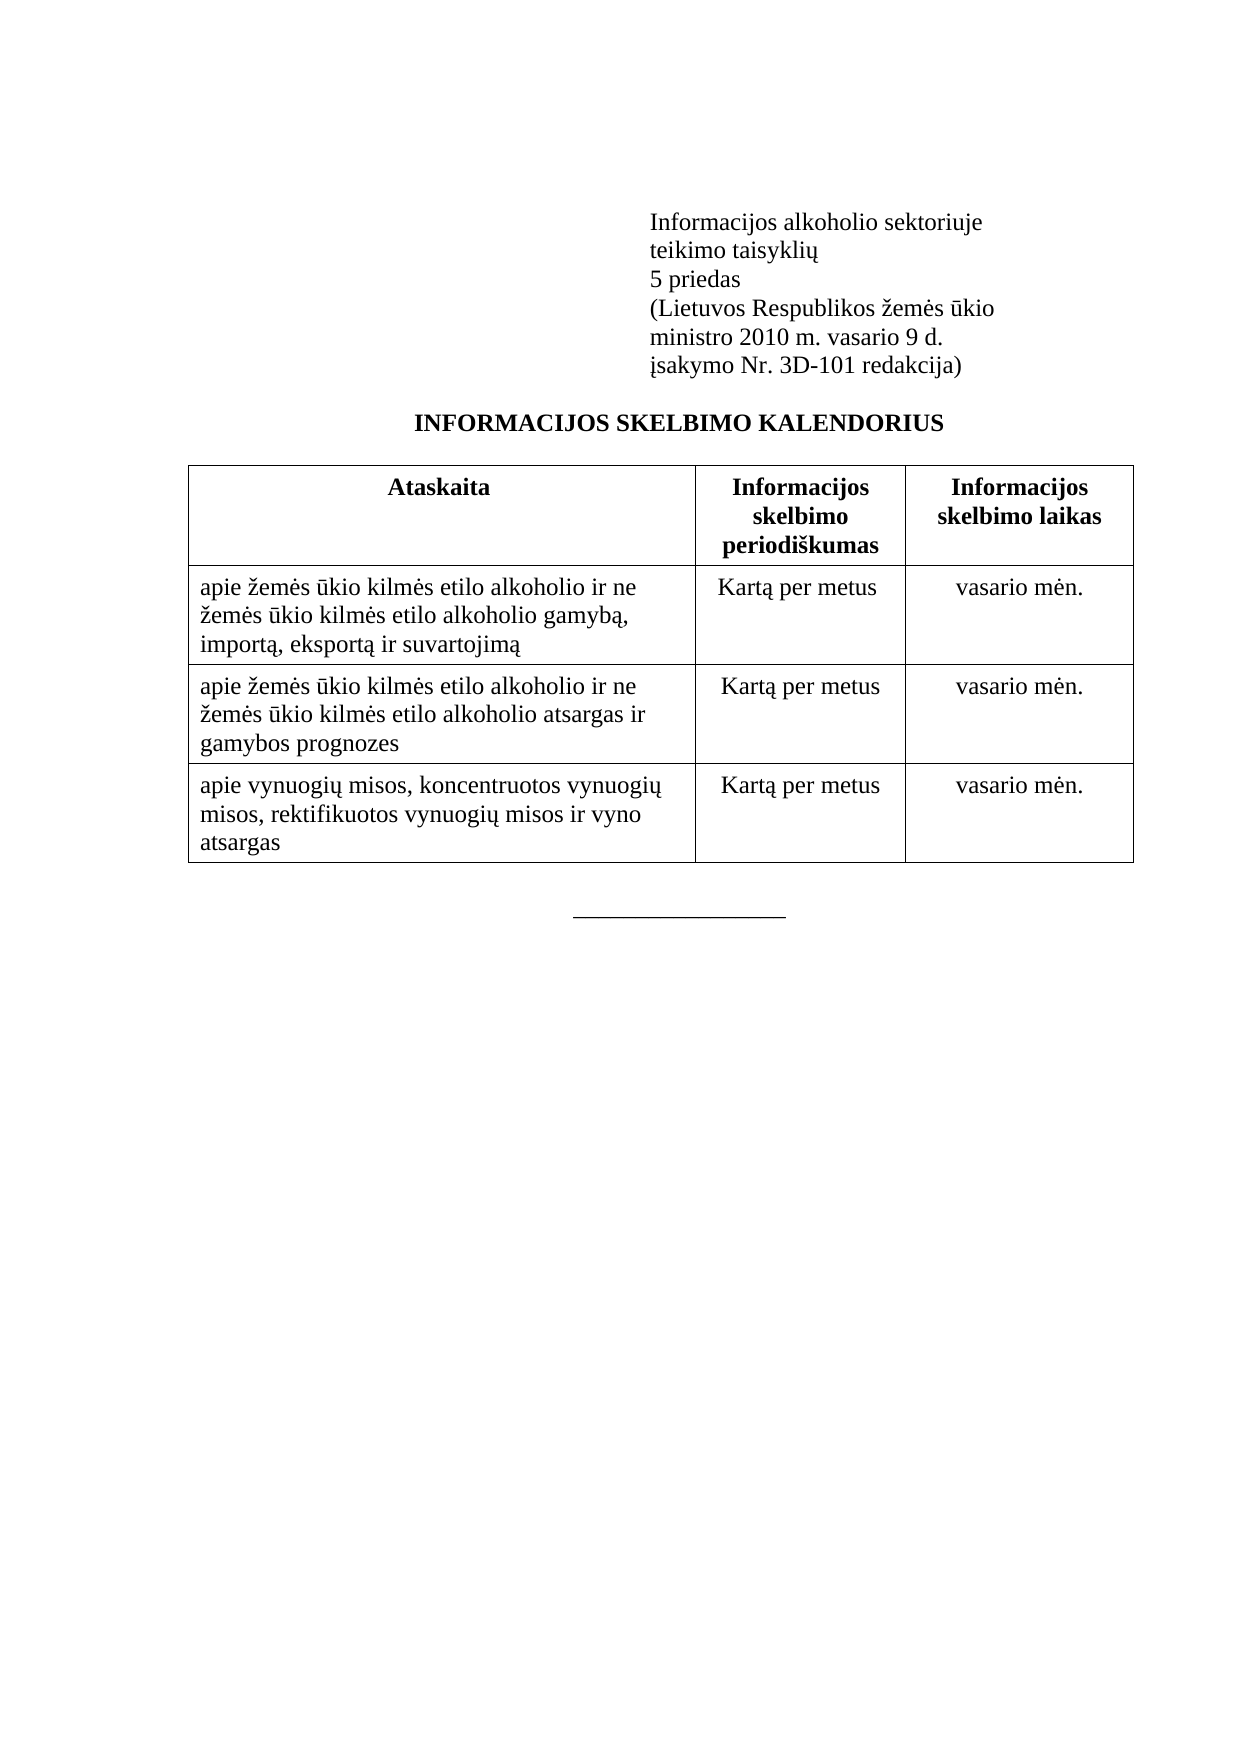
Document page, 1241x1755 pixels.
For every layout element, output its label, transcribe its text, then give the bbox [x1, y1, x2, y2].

table_cell Kartą per metus [696, 764, 905, 862]
table_cell apie vynuogių misos, koncentruotos vynuogių misos, rektifikuotos vynuogių misos ir vyno atsargas [189, 764, 695, 862]
table_cell apie žemės ūkio kilmės etilo alkoholio ir ne žemės ūkio kilmės etilo alkoholio atsargas ir gamybos prognozes [189, 665, 695, 763]
text Informacijos alkoholio sektoriuje [649, 207, 1181, 235]
table_cell Kartą per metus [696, 566, 905, 664]
table_header Informacijos skelbimo laikas [906, 466, 1133, 564]
text įsakymo Nr. 3D-101 redakcija) [649, 350, 1181, 379]
text ministro 2010 m. vasario 9 d. [649, 322, 1181, 350]
table_cell vasario mėn. [906, 566, 1133, 664]
table_cell vasario mėn. [906, 665, 1133, 763]
table_cell apie žemės ūkio kilmės etilo alkoholio ir ne žemės ūkio kilmės etilo alkoholio gamybą, importą, eksportą ir suvartojimą [189, 566, 695, 664]
table_header Ataskaita [189, 466, 695, 564]
table_cell Kartą per metus [696, 665, 905, 763]
text INFORMACIJOS SKELBIMO KALENDORIUS [177, 408, 1181, 437]
table_header Informacijos skelbimo periodiškumas [696, 466, 905, 564]
text teikimo taisyklių [649, 235, 1181, 264]
text (Lietuvos Respublikos žemės ūkio [649, 293, 1181, 322]
text _________________ [177, 892, 1181, 921]
text 5 priedas [649, 264, 1181, 293]
table_cell vasario mėn. [906, 764, 1133, 862]
